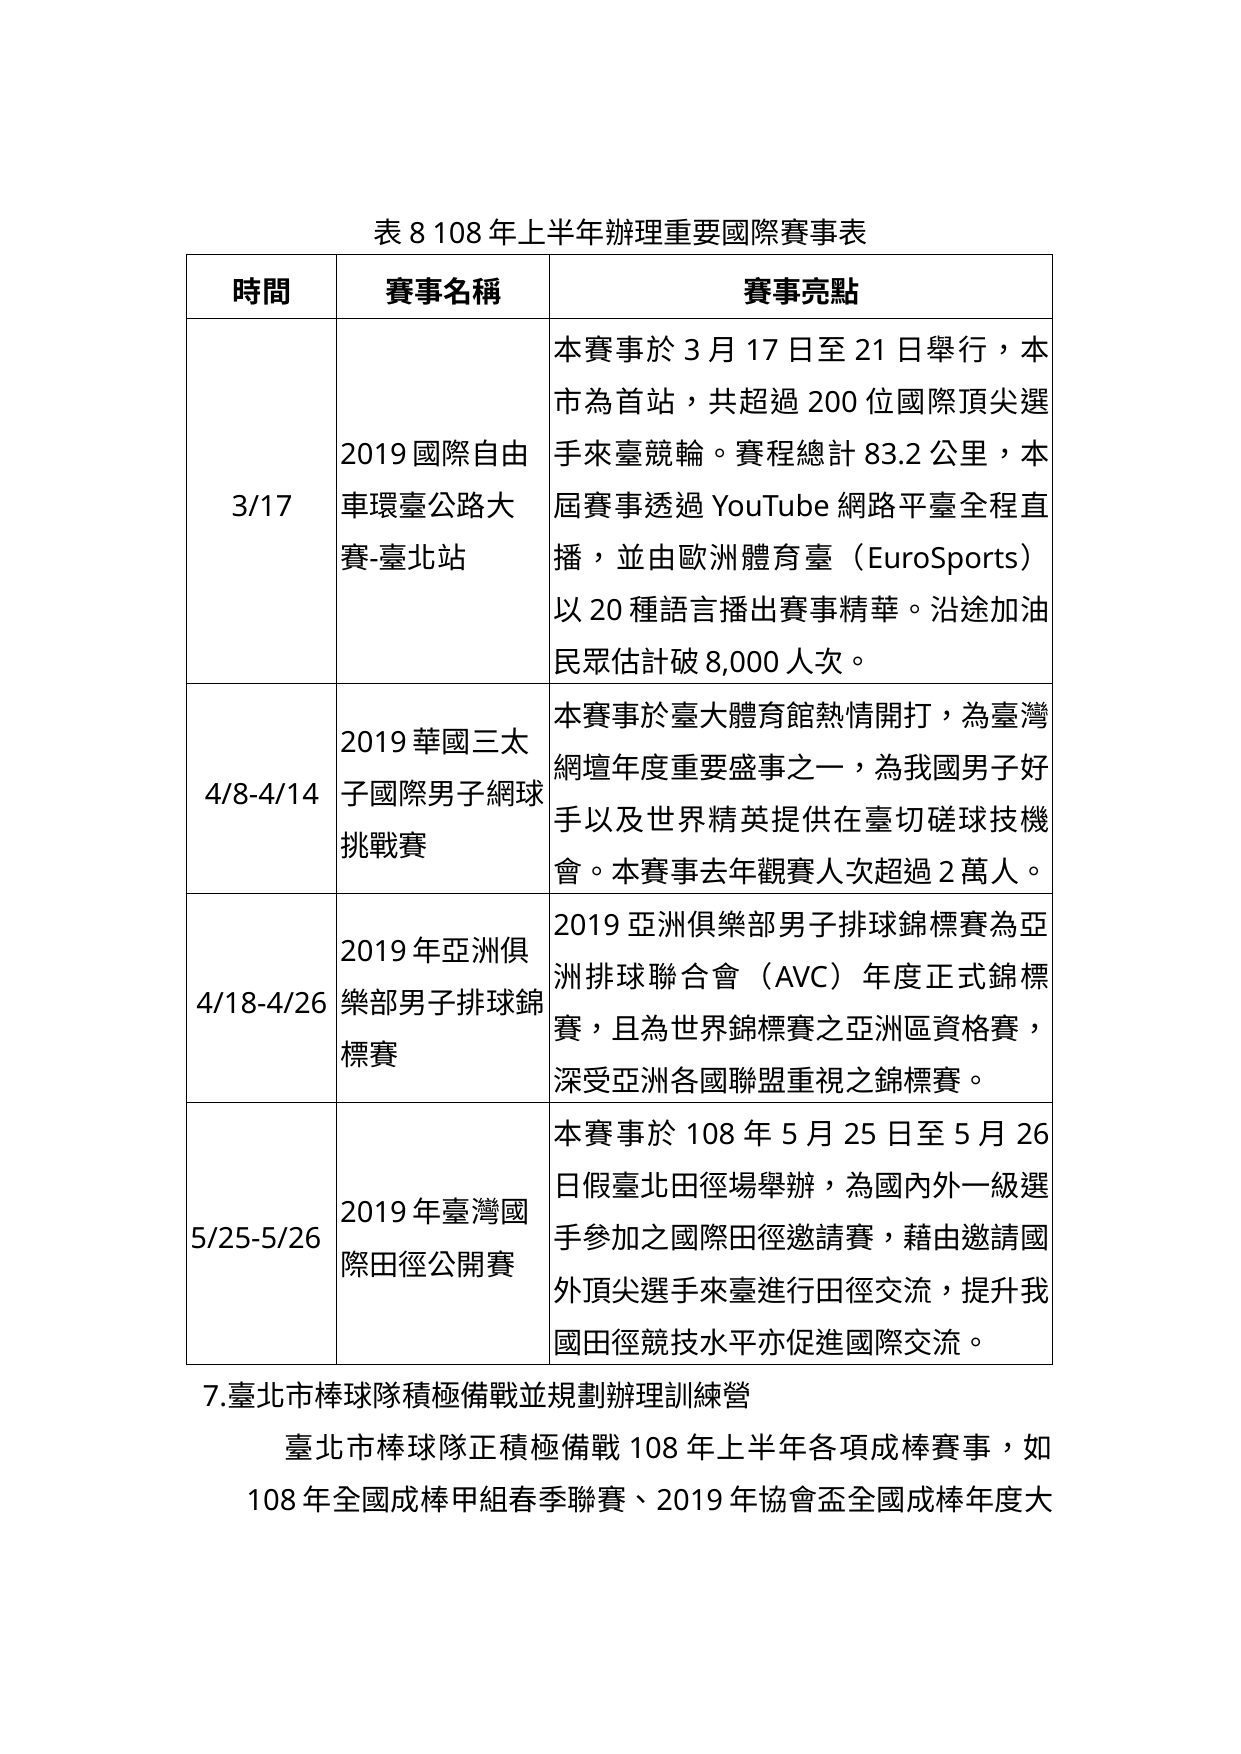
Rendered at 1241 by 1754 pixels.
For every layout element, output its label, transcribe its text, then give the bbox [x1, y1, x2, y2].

table_cell 本賽事於108年5月25日至5月26日假臺北田徑場舉辦，為國內外一級選手參加之國際田徑邀請賽，藉由邀請國外頂尖選手來臺進行田徑交流，提升我國田徑競技水平亦促進國際交流。 [550, 1103, 1052, 1363]
table_cell 本賽事於臺大體育館熱情開打，為臺灣網壇年度重要盛事之一，為我國男子好手以及世界精英提供在臺切磋球技機會。本賽事去年觀賽人次超過2萬人。 [550, 684, 1052, 893]
table_header 時間 [187, 255, 336, 318]
table_cell 2019國際自由車環臺公路大賽-臺北站 [337, 319, 549, 683]
table_cell 本賽事於3月17日至21日舉行，本市為首站，共超過200位國際頂尖選手來臺競輪。賽程總計83.2公里，本屆賽事透過YouTube網路平臺全程直播，並由歐洲體育臺（EuroSports）以20種語言播出賽事精華。沿途加油民眾估計破8,000人次。 [550, 319, 1052, 683]
table_cell 2019亞洲俱樂部男子排球錦標賽為亞洲排球聯合會（AVC）年度正式錦標賽，且為世界錦標賽之亞洲區資格賽，深受亞洲各國聯盟重視之錦標賽。 [550, 894, 1052, 1102]
text 表 8 108年上半年辦理重要國際賽事表 [187, 202, 1053, 254]
table_cell 2019華國三太子國際男子網球挑戰賽 [337, 684, 549, 893]
table_cell 3/17 [187, 319, 336, 683]
table_cell 2019年臺灣國際田徑公開賽 [337, 1103, 549, 1363]
table_header 賽事名稱 [337, 255, 549, 318]
table_cell 2019年亞洲俱樂部男子排球錦標賽 [337, 894, 549, 1102]
text 7.臺北市棒球隊積極備戰並規劃辦理訓練營 [187, 1365, 1053, 1417]
table_cell 5/25-5/26 [187, 1103, 336, 1363]
table_header 賽事亮點 [550, 255, 1052, 318]
table_cell 4/18-4/26 [187, 894, 336, 1102]
table_cell 4/8-4/14 [187, 684, 336, 893]
text 臺北市棒球隊正積極備戰108年上半年各項成棒賽事，如108年全國成棒甲組春季聯賽、2019年協會盃全國成棒年度大 [246, 1417, 1053, 1521]
